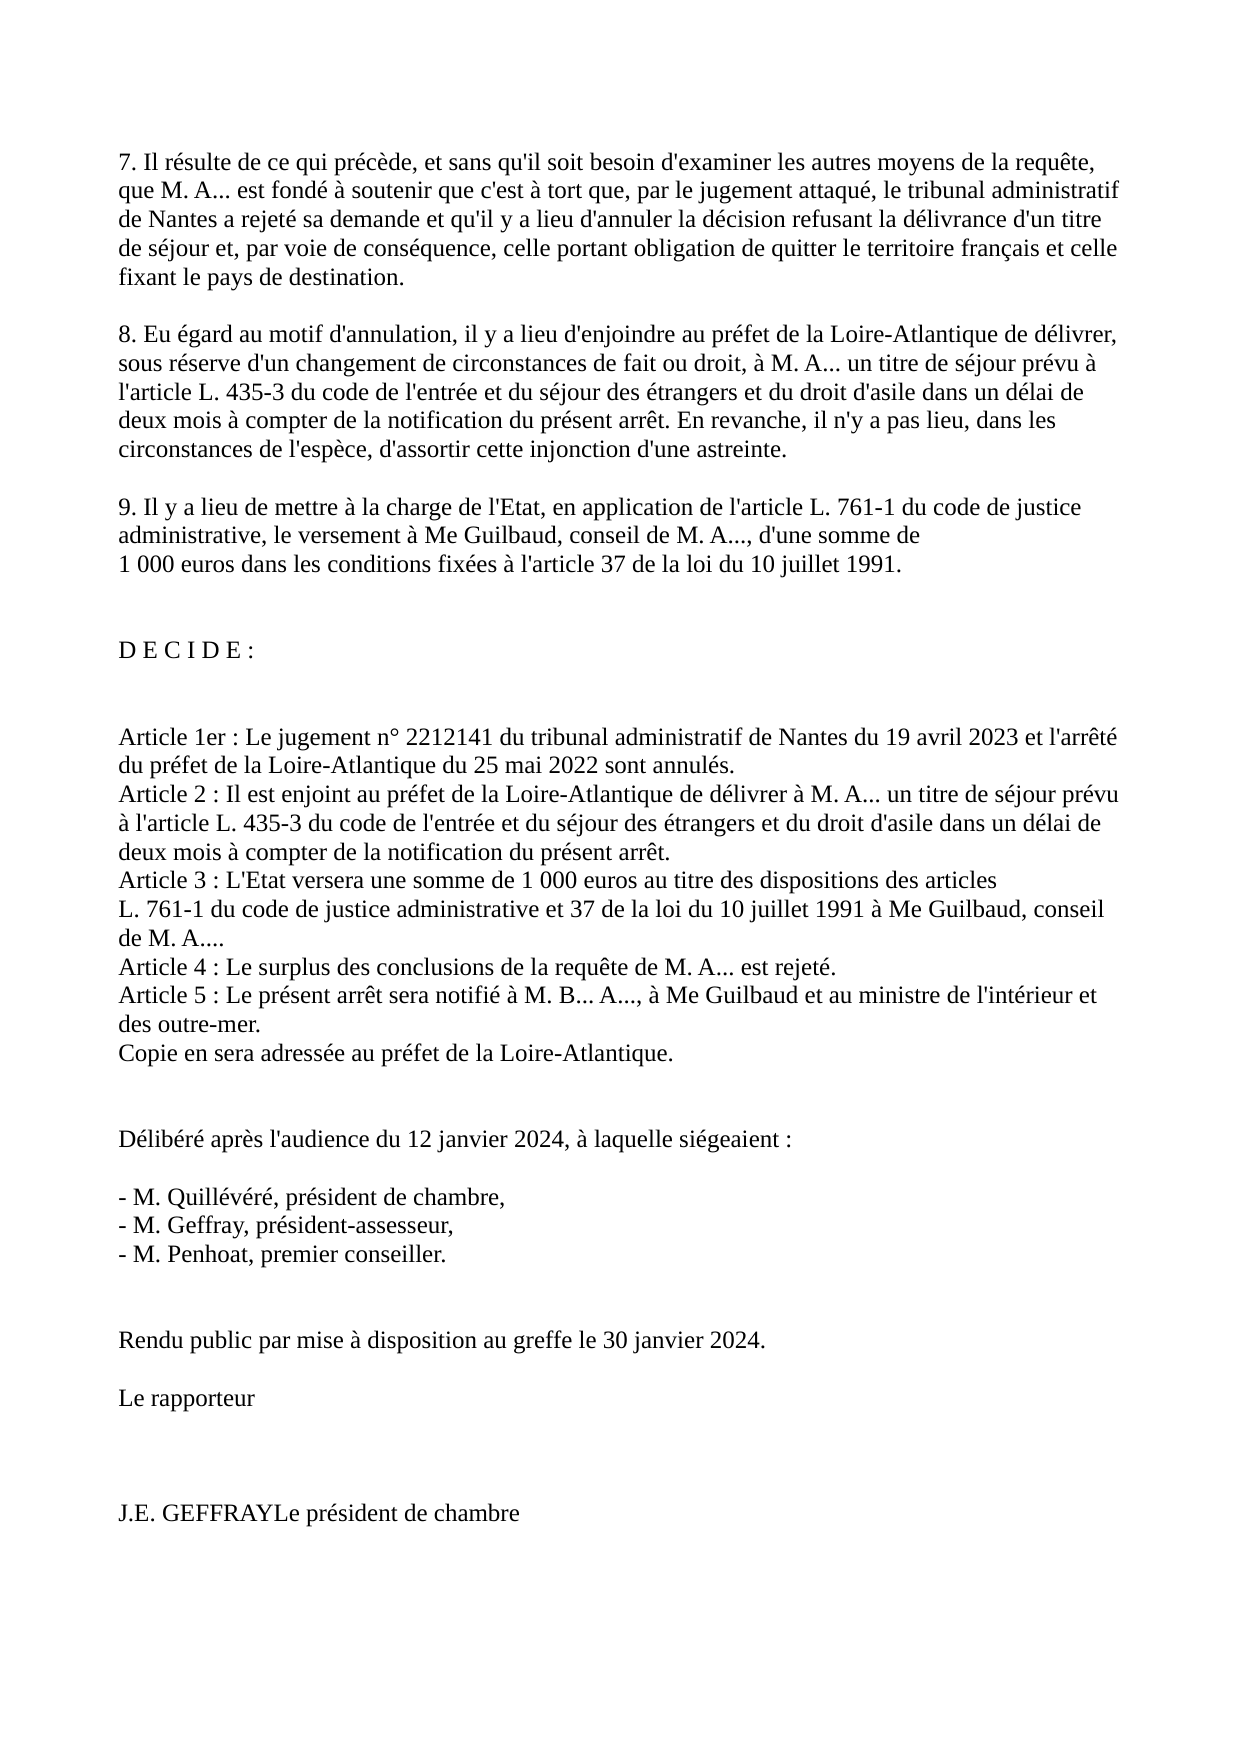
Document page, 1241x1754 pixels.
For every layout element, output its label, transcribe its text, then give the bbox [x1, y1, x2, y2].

text 7. Il résulte de ce qui précède, et sans qu'il soit besoin d'examiner les autres moyens de la requête, que M. A... est fondé à soutenir que c'est à tort que, par le jugement attaqué, le tribunal administratif de Nantes a rejeté sa demande et qu'il y a lieu d'annuler la décision refusant la délivrance d'un titre de séjour et, par voie de conséquence, celle portant obligation de quitter le territoire français et celle fixant le pays de destination. 8. Eu égard au motif d'annulation, il y a lieu d'enjoindre au préfet de la Loire-Atlantique de délivrer, sous réserve d'un changement de circonstances de fait ou droit, à M. A... un titre de séjour prévu à l'article L. 435-3 du code de l'entrée et du séjour des étrangers et du droit d'asile dans un délai de deux mois à compter de la notification du présent arrêt. En revanche, il n'y a pas lieu, dans les circonstances de l'espèce, d'assortir cette injonction d'une astreinte. 9. Il y a lieu de mettre à la charge de l'Etat, en application de l'article L. 761-1 du code de justice administrative, le versement à Me Guilbaud, conseil de M. A..., d'une somme de 1 000 euros dans les conditions fixées à l'article 37 de la loi du 10 juillet 1991. D E C I D E : Article 1er : Le jugement n° 2212141 du tribunal administratif de Nantes du 19 avril 2023 et l'arrêté du préfet de la Loire-Atlantique du 25 mai 2022 sont annulés. Article 2 : Il est enjoint au préfet de la Loire-Atlantique de délivrer à M. A... un titre de séjour prévu à l'article L. 435-3 du code de l'entrée et du séjour des étrangers et du droit d'asile dans un délai de deux mois à compter de la notification du présent arrêt. Article 3 : L'Etat versera une somme de 1 000 euros au titre des dispositions des articles L. 761-1 du code de justice administrative et 37 de la loi du 10 juillet 1991 à Me Guilbaud, conseil de M. A.... Article 4 : Le surplus des conclusions de la requête de M. A... est rejeté. Article 5 : Le présent arrêt sera notifié à M. B... A..., à Me Guilbaud et au ministre de l'intérieur et des outre-mer. Copie en sera adressée au préfet de la Loire-Atlantique. Délibéré après l'audience du 12 janvier 2024, à laquelle siégeaient : - M. Quillévéré, président de chambre, - M. Geffray, président-assesseur, - M. Penhoat, premier conseiller. Rendu public par mise à disposition au greffe le 30 janvier 2024. Le rapporteur J.E. GEFFRAYLe président de chambre [118, 118, 1122, 1613]
